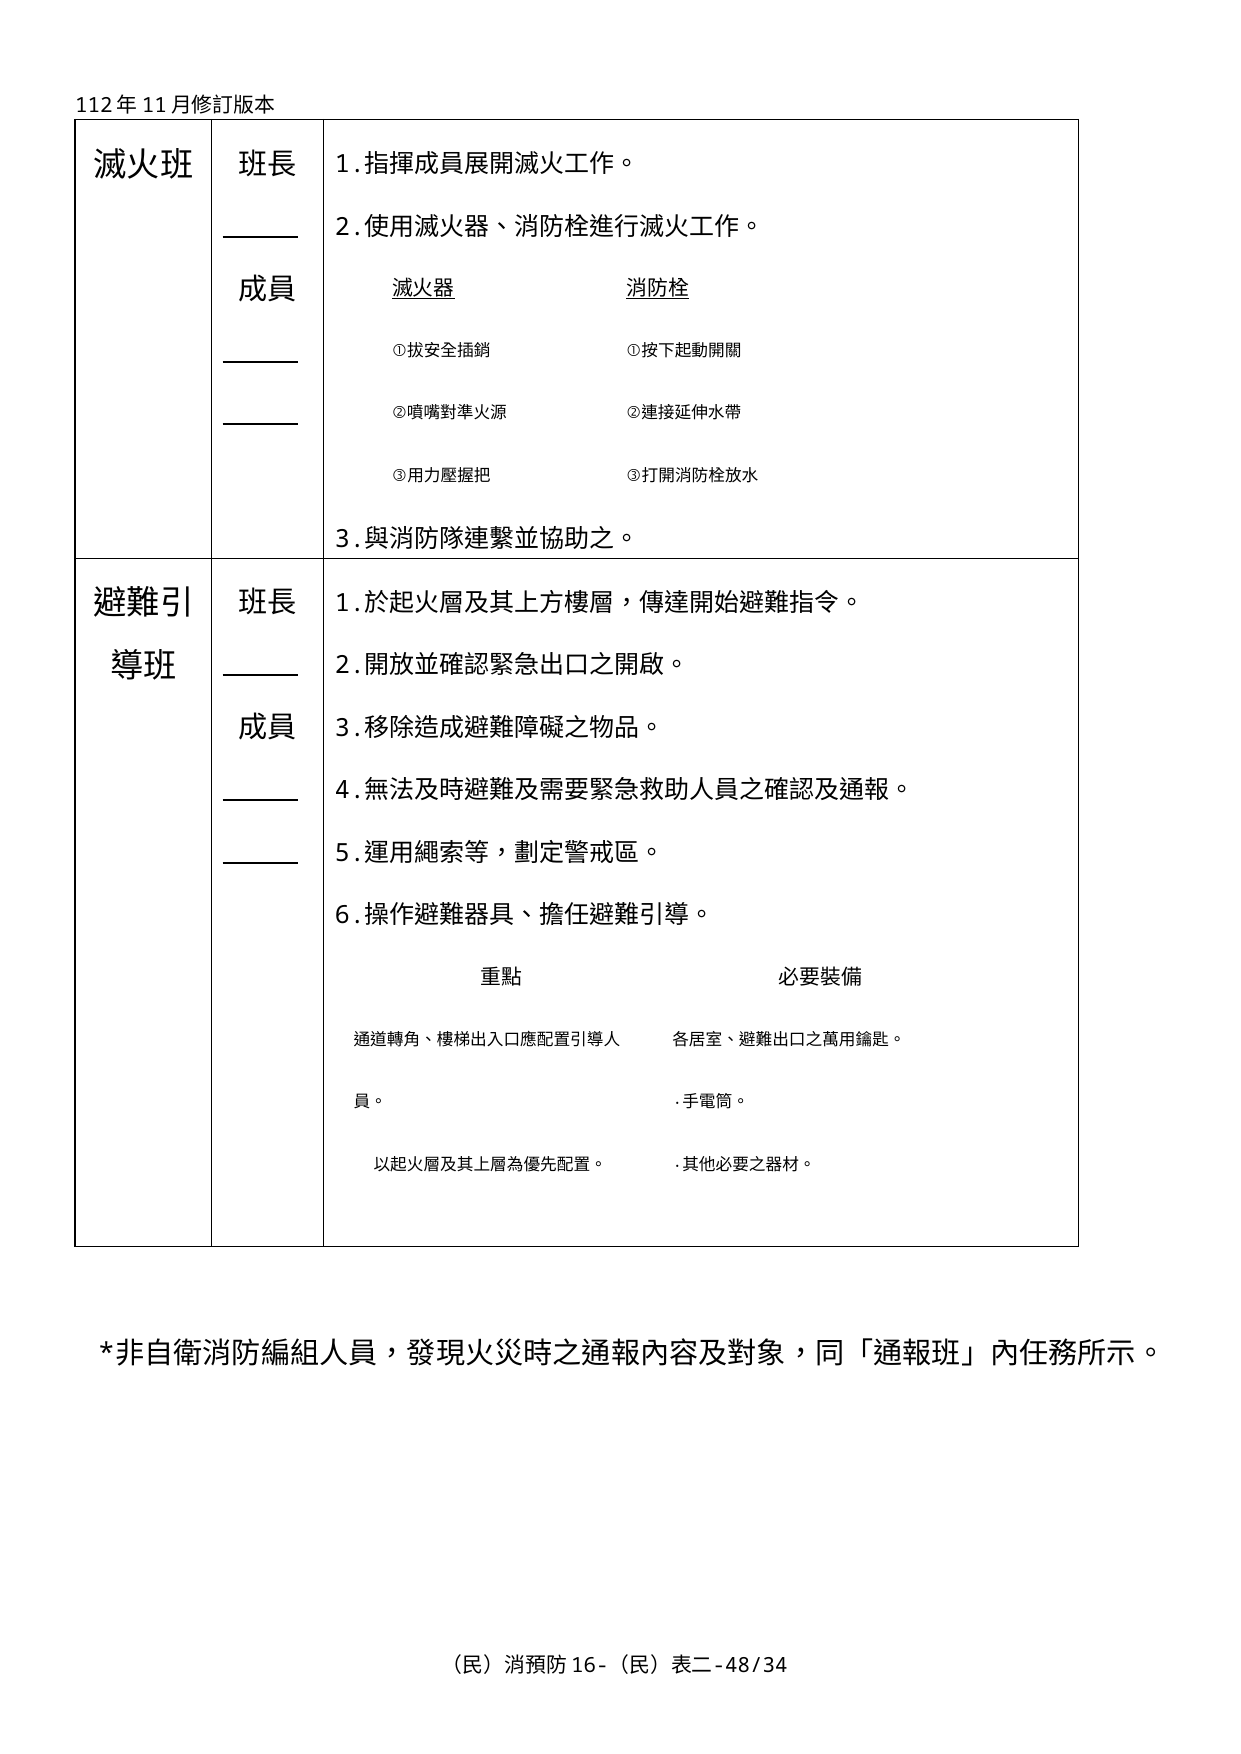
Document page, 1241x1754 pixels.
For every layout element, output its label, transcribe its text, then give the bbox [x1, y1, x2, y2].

table_header 必要裝備 [661, 934, 979, 996]
table_cell 避難引導班 [76, 559, 211, 1246]
table_header 消防栓 [615, 245, 849, 307]
text *非自衛消防編組人員，發現火災時之通報內容及對象，同「通報班」內任務所示。 [75, 1309, 1165, 1372]
table_cell 各居室、避難出口之萬用鑰匙。 ‧手電筒。 ‧其他必要之器材。 [661, 996, 979, 1183]
table_cell 班長 成員 [212, 559, 323, 1246]
table_cell 通道轉角、樓梯出入口應配置引導人員。 以起火層及其上層為優先配置。 [342, 996, 661, 1183]
table_cell 按下起動開關 連接延伸水帶 打開消防栓放水 [615, 308, 849, 495]
table_header 滅火器 [381, 245, 615, 307]
table_cell 拔安全插銷 噴嘴對準火源 用力壓握把 [381, 308, 615, 495]
table_cell 滅火班 [76, 120, 211, 557]
table_cell 1.指揮成員展開滅火工作。 2.使用滅火器、消防栓進行滅火工作。 3.與消防隊連繫並協助之。 [324, 120, 1078, 557]
table_cell 班長 成員 [212, 120, 323, 557]
table_cell 1.於起火層及其上方樓層，傳達開始避難指令。 2.開放並確認緊急出口之開啟。 3.移除造成避難障礙之物品。 4.無法及時避難及需要緊急救助人員之確認及通報。 5.運用繩索等，劃定警戒區。 6.操作避難器具、擔任避難引導。 [324, 559, 1078, 1246]
table_header 重點 [342, 934, 661, 996]
